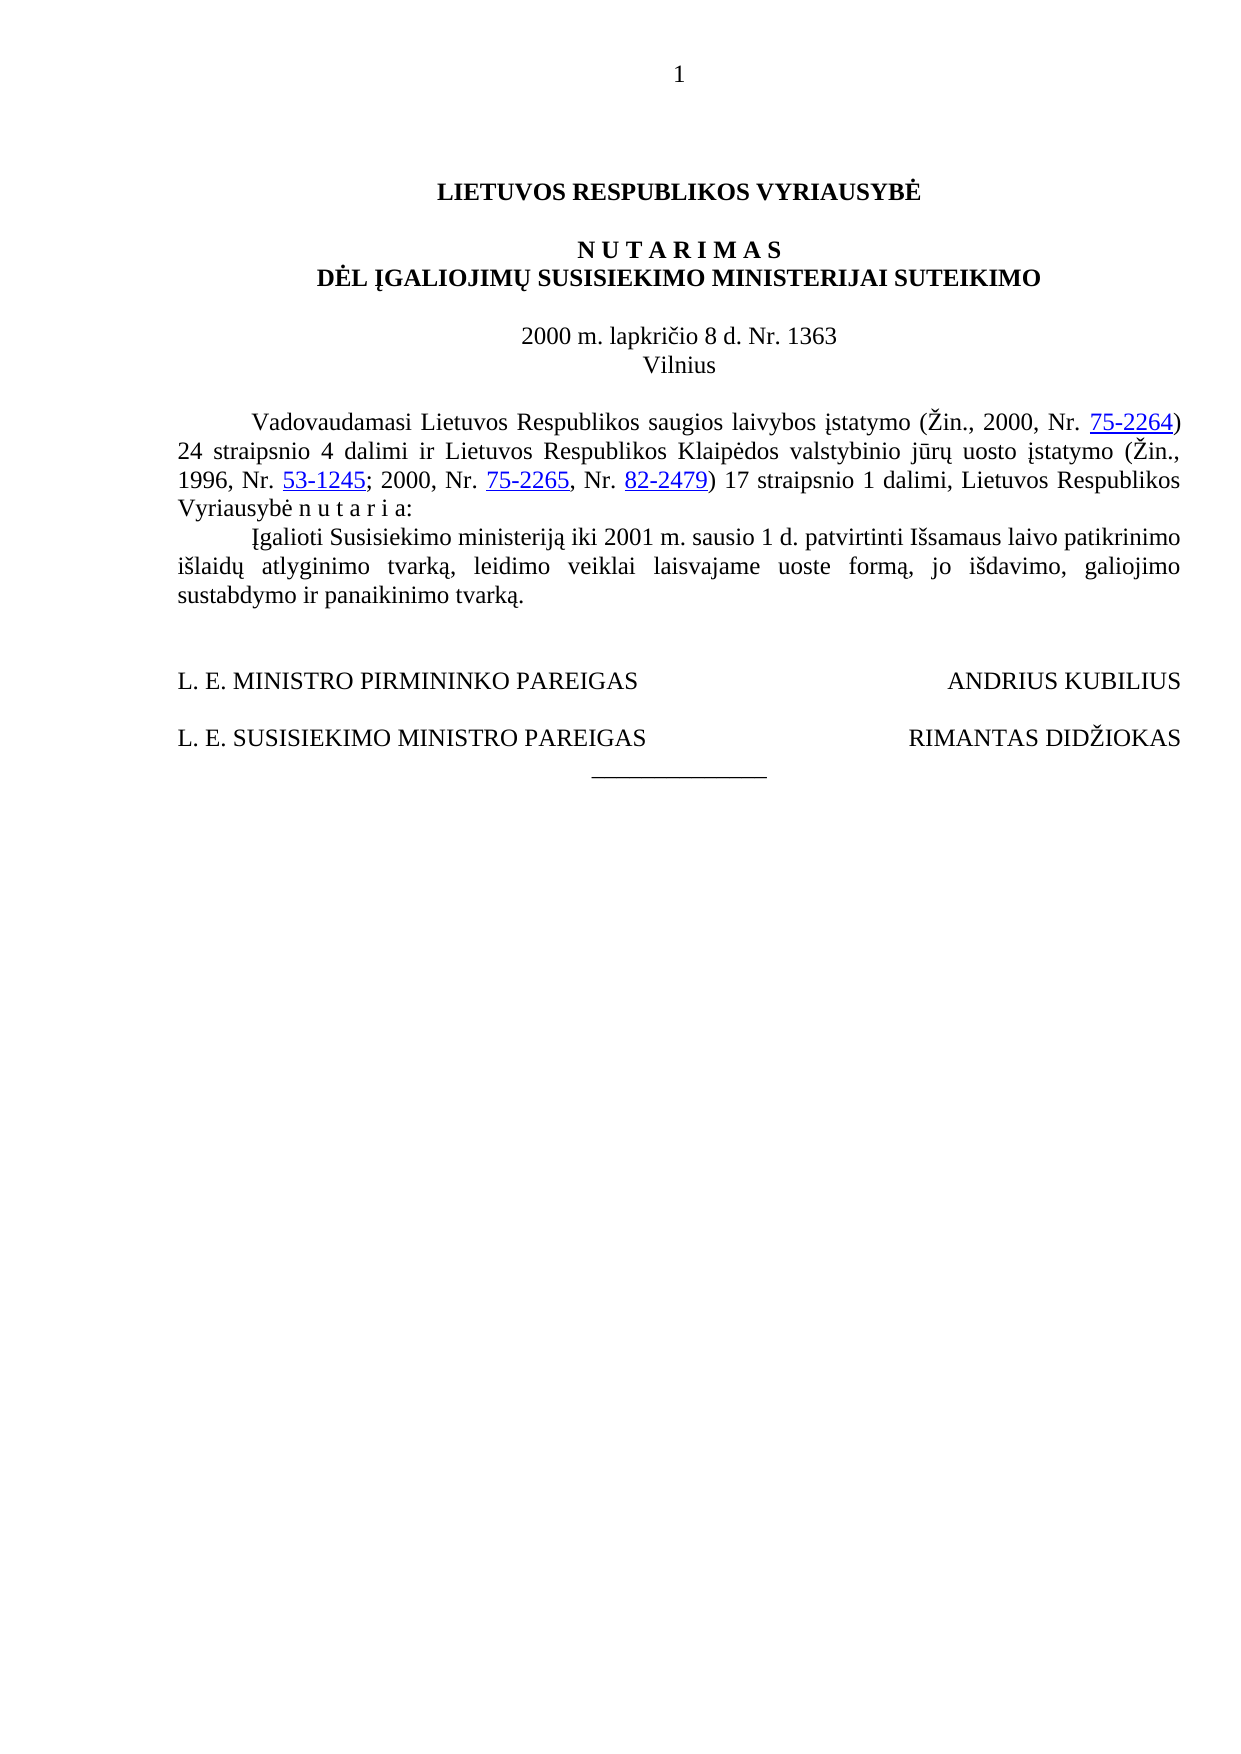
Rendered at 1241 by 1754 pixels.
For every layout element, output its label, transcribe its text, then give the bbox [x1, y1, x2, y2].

text Įgalioti Susisiekimo ministeriją iki 2001 m. sausio 1 d. patvirtinti Išsamaus laivo patikrinimo išlaidų atlyginimo tvarką, leidimo veiklai laisvajame uoste formą, jo išdavimo, galiojimo sustabdymo ir panaikinimo tvarką. [177, 522, 1181, 608]
text Vilnius [177, 350, 1181, 378]
text ______________ [177, 752, 1181, 781]
text 2000 m. lapkričio 8 d. Nr. 1363 [177, 321, 1181, 350]
text N U T A R I M A S [177, 235, 1181, 263]
text L. E. SUSISIEKIMO MINISTRO PAREIGAS RIMANTAS DIDŽIOKAS [177, 723, 1181, 752]
text Vadovaudamasi Lietuvos Respublikos saugios laivybos įstatymo (Žin., 2000, Nr. 75-2264) 24 straipsnio 4 dalimi ir Lietuvos Respublikos Klaipėdos valstybinio jūrų uosto įstatymo (Žin., 1996, Nr. 53-1245; 2000, Nr. 75-2265, Nr. 82-2479) 17 straipsnio 1 dalimi, Lietuvos Respublikos Vyriausybė nutaria: [177, 407, 1181, 522]
text DĖL ĮGALIOJIMŲ SUSISIEKIMO MINISTERIJAI SUTEIKIMO [177, 263, 1181, 292]
text LIETUVOS RESPUBLIKOS VYRIAUSYBĖ [177, 177, 1181, 206]
text L. E. MINISTRO PIRMININKO PAREIGAS ANDRIUS KUBILIUS [177, 666, 1181, 695]
